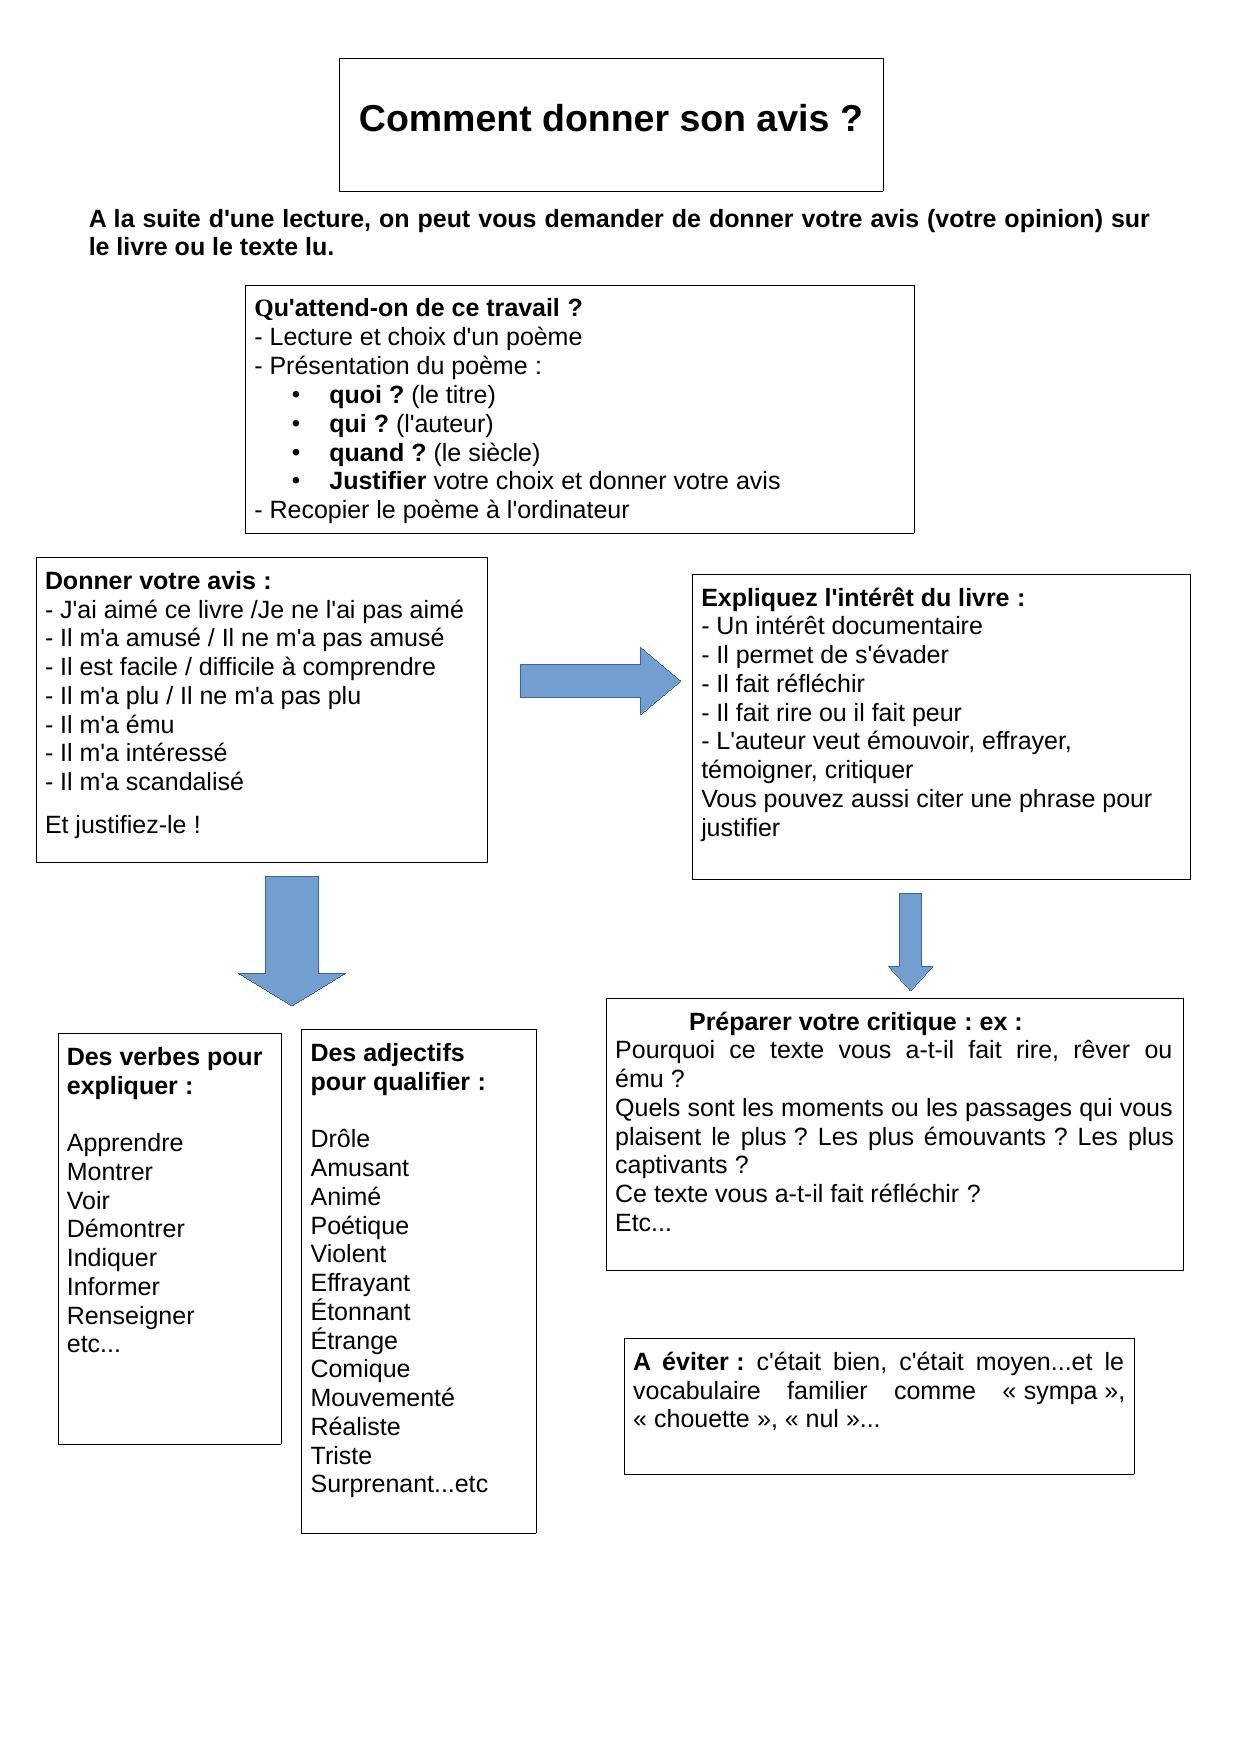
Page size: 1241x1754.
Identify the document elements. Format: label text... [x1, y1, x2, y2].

text Ce texte vous a-t-il fait réfléchir ? [615, 1179, 1174, 1208]
text A la suite d'une lecture, on peut vous demander de donner votre avis (votre opinion) sur le livre ou le texte lu. [88, 203, 1152, 261]
text Etc... [615, 1208, 1174, 1237]
list quand ? (le siècle) [292, 437, 905, 466]
text Et justifiez-le ! [45, 810, 478, 839]
text Poétique [310, 1211, 527, 1239]
list quoi ? (le titre) [292, 380, 905, 409]
text - Il m'a amusé / Il ne m'a pas amusé [45, 623, 478, 652]
text Effrayant [310, 1268, 527, 1297]
text Vous pouvez aussi citer une phrase pour justifier [701, 784, 1182, 841]
text Des verbes pour expliquer : [67, 1042, 272, 1099]
text - Il fait rire ou il fait peur [701, 697, 1182, 726]
text Violent [310, 1239, 527, 1268]
text - Recopier le poème à l'ordinateur [254, 495, 905, 524]
text Étonnant [310, 1297, 527, 1326]
text - Il m'a plu / Il ne m'a pas plu [45, 681, 478, 710]
text - Lecture et choix d'un poème [254, 322, 905, 351]
text - Un intérêt documentaire [701, 611, 1182, 640]
text - Il m'a ému [45, 710, 478, 738]
text - Il permet de s'évader [701, 640, 1182, 669]
text [625, 1339, 1134, 1474]
text Quels sont les moments ou les passages qui vous plaisent le plus ? Les plus émouvants ? Les plus captivants ? [615, 1093, 1174, 1179]
text Préparer votre critique : ex : [615, 1007, 1174, 1035]
text Démontrer [67, 1214, 272, 1243]
text Comment donner son avis ? [348, 96, 874, 139]
text Animé [310, 1182, 527, 1211]
text - Il m'a intéressé [45, 738, 478, 767]
text Triste [310, 1441, 527, 1469]
text Apprendre Montrer [67, 1128, 272, 1186]
text Drôle [310, 1124, 527, 1153]
text Comique [310, 1354, 527, 1383]
text Voir [67, 1186, 272, 1214]
text Indiquer [67, 1243, 272, 1272]
text Pourquoi ce texte vous a-t-il fait rire, rêver ou ému ? [615, 1035, 1174, 1093]
text Qu'attend-on de ce travail ? [254, 293, 905, 322]
text Informer [67, 1272, 272, 1301]
text Mouvementé [310, 1383, 527, 1412]
text Renseigner [67, 1301, 272, 1329]
text Réaliste [310, 1412, 527, 1441]
text - Il m'a scandalisé [45, 767, 478, 796]
list qui ? (l'auteur) [292, 409, 905, 437]
text - Il fait réfléchir [701, 669, 1182, 697]
text Expliquez l'intérêt du livre : [701, 582, 1182, 611]
text - L'auteur veut émouvoir, effrayer, témoigner, critiquer [701, 726, 1182, 784]
text - J'ai aimé ce livre /Je ne l'ai pas aimé [45, 595, 478, 623]
text - Il est facile / difficile à comprendre [45, 652, 478, 681]
text Étrange [310, 1326, 527, 1354]
text Surprenant...etc [310, 1469, 527, 1498]
text A éviter : c'était bien, c'était moyen...et le vocabulaire familier comme « sympa », « chouette », « nul »... [633, 1347, 1125, 1433]
text - Présentation du poème : [254, 351, 905, 380]
text Amusant [310, 1153, 527, 1182]
text etc... [67, 1329, 272, 1358]
list Justifier votre choix et donner votre avis [292, 466, 905, 495]
text Donner votre avis : [45, 566, 478, 595]
text Des adjectifs pour qualifier : [310, 1038, 527, 1096]
text [59, 1034, 281, 1444]
